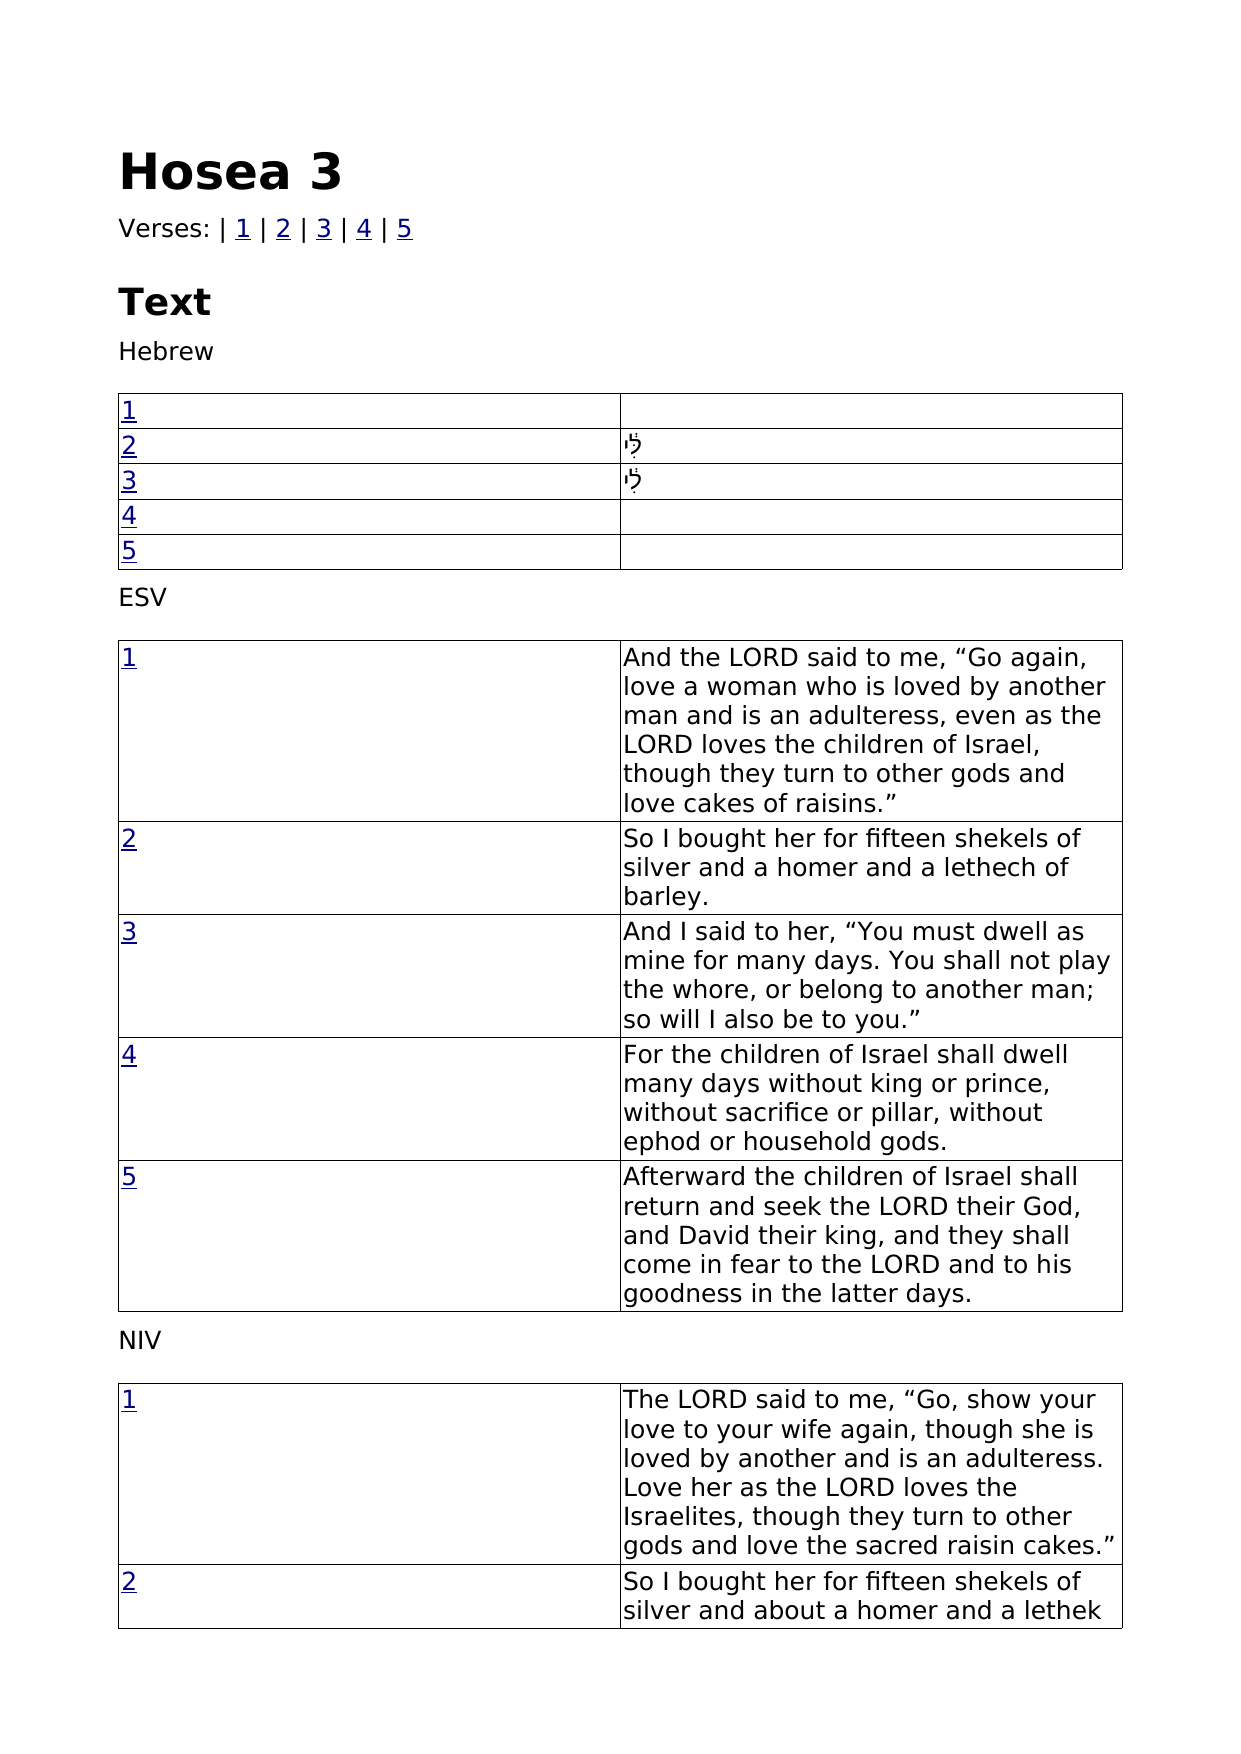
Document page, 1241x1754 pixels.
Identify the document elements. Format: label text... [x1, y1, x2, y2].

table_cell And I said to her, “You must dwell as mine for many days. You shall not play the whore, or belong to another man; so will I also be to you.” [621, 915, 1122, 1037]
table_header 1 [119, 641, 620, 821]
table_cell [621, 535, 1122, 569]
table_cell 4 [119, 500, 620, 533]
table_cell 5 [119, 1161, 620, 1311]
text ESV [118, 583, 1122, 613]
table_cell So I bought her for fifteen shekels of silver and a homer and a lethech of barley. [621, 822, 1122, 914]
table_cell 5 [119, 535, 620, 569]
table_header And the LORD said to me, “Go again, love a woman who is loved by another man and is an adulteress, even as the LORD loves the children of Israel, though they turn to other gods and love cakes of raisins.” [621, 641, 1122, 821]
table_cell 2 [119, 1565, 620, 1628]
text NIV [118, 1326, 1122, 1355]
subtitle Hosea 3 [118, 143, 1122, 201]
table_header [621, 394, 1122, 428]
text Verses: | 1 | 2 | 3 | 4 | 5 [118, 214, 1122, 243]
table_cell 3 [119, 915, 620, 1037]
table_cell [621, 500, 1122, 533]
table_cell 3 [119, 464, 620, 498]
table_cell Afterward the children of Israel shall return and seek the LORD their God, and David their king, and they shall come in fear to the LORD and to his goodness in the latter days. [621, 1161, 1122, 1311]
table_cell For the children of Israel shall dwell many days without king or prince, without sacrifice or pillar, without ephod or household gods. [621, 1038, 1122, 1159]
table_header 1 [119, 394, 620, 428]
table_cell 2 [119, 429, 620, 463]
table_header 1 [119, 1384, 620, 1564]
table_cell So I bought her for fifteen shekels of silver and about a homer and a lethek [621, 1565, 1122, 1628]
subtitle Text [118, 281, 1122, 324]
table_cell לִּ֔י [621, 429, 1122, 463]
text Hebrew [118, 337, 1122, 366]
table_cell 4 [119, 1038, 620, 1159]
table_cell 2 [119, 822, 620, 914]
table_header The LORD said to me, “Go, show your love to your wife again, though she is loved by another and is an adulteress. Love her as the LORD loves the Israelites, though they turn to other gods and love the sacred raisin cakes.” [621, 1384, 1122, 1564]
table_cell לִ֔י [621, 464, 1122, 498]
